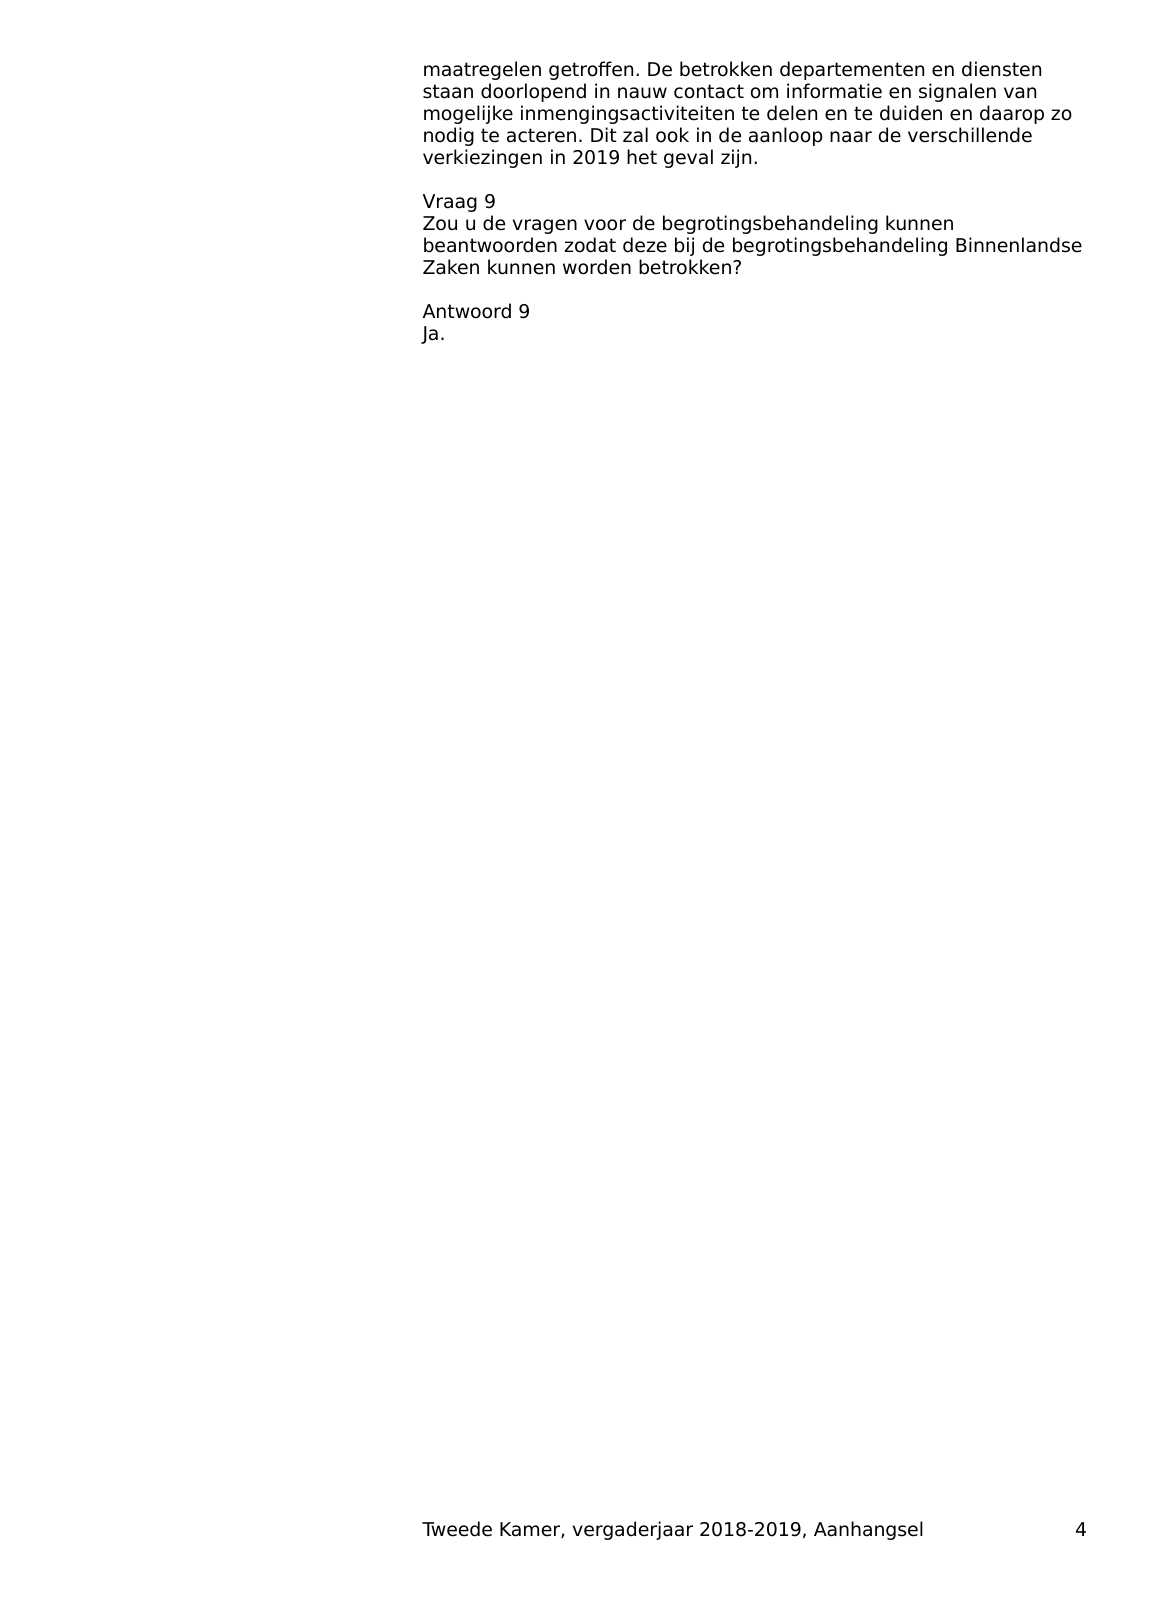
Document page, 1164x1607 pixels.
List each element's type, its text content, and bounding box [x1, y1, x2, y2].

text maatregelen getroffen. De betrokken departementen en diensten staan doorlopend in nauw contact om informatie en signalen van mogelijke inmengingsactiviteiten te delen en te duiden en daarop zo nodig te acteren. Dit zal ook in de aanloop naar de verschillende verkiezingen in 2019 het geval zijn. [422, 59, 1087, 169]
text Zou u de vragen voor de begrotingsbehandeling kunnen beantwoorden zodat deze bij de begrotingsbehandeling Binnenlandse Zaken kunnen worden betrokken? [422, 213, 1087, 279]
text Antwoord 9 [422, 301, 1087, 323]
text Vraag 9 [422, 191, 1087, 213]
text Ja. [422, 323, 1087, 345]
